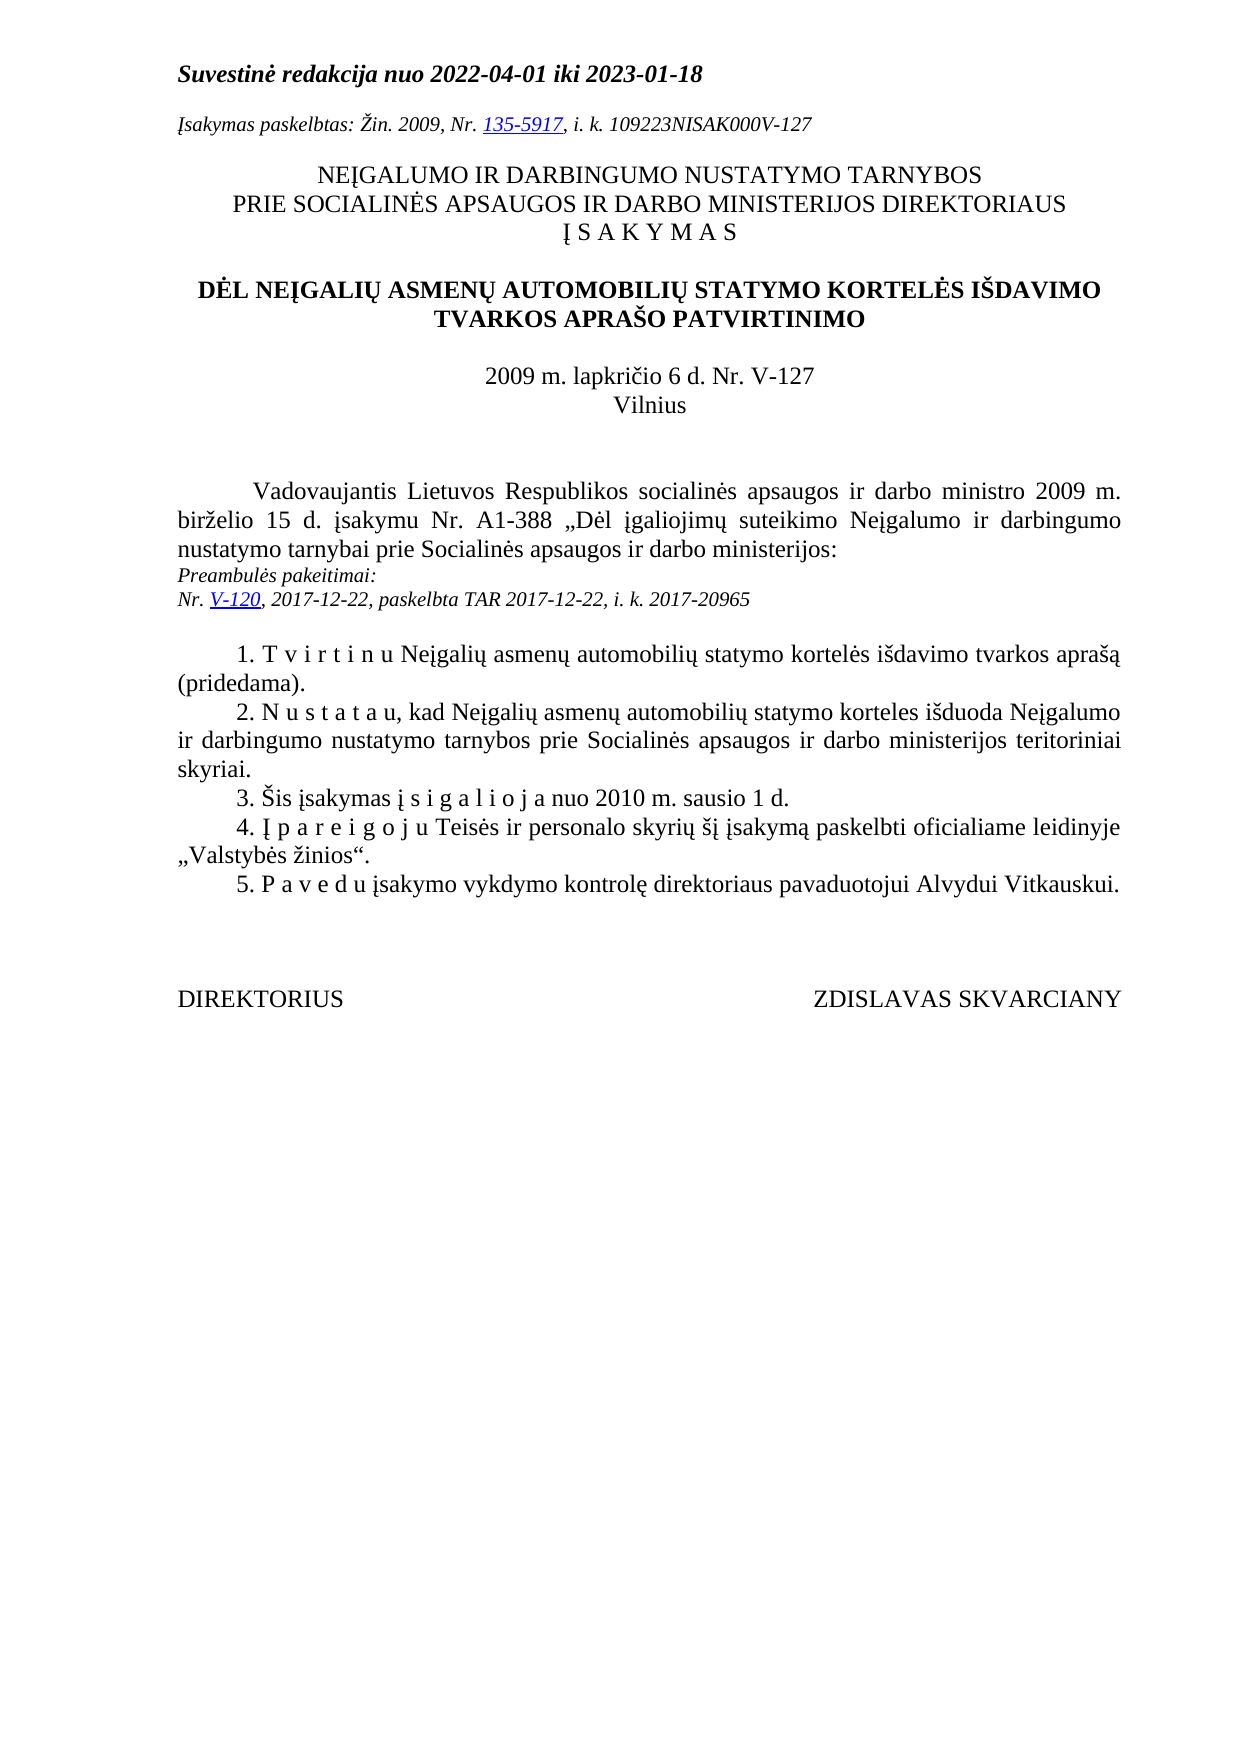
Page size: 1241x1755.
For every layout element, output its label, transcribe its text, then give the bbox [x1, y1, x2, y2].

text 5. P a v e d u įsakymo vykdymo kontrolę direktoriaus pavaduotojui Alvydui Vitkauskui. [177, 869, 1122, 898]
text Į S A K Y M A S [177, 217, 1122, 246]
text 2009 m. lapkričio 6 d. Nr. V-127 [177, 361, 1122, 390]
text NEĮGALUMO IR DARBINGUMO NUSTATYMO TARNYBOS [177, 160, 1122, 189]
text Direktorius Zdislavas Skvarciany [177, 984, 1122, 1013]
text 3. Šis įsakymas į s i g a l i o j a nuo 2010 m. sausio 1 d. [177, 783, 1122, 812]
text Vilnius [177, 390, 1122, 419]
text PRIE SOCIALINĖS APSAUGOS IR DARBO MINISTERIJOS DIREKTORIAUS [177, 189, 1122, 217]
text 1. T v i r t i n u Neįgalių asmenų automobilių statymo kortelės išdavimo tvarkos aprašą (pridedama). [177, 639, 1122, 697]
text 2. N u s t a t a u, kad Neįgalių asmenų automobilių statymo korteles išduoda Neįgalumo ir darbingumo nustatymo tarnybos prie Socialinės apsaugos ir darbo ministerijos teritoriniai skyriai. [177, 697, 1122, 783]
text Įsakymas paskelbtas: Žin. 2009, Nr. 135-5917, i. k. 109223NISAK000V-127 [177, 112, 1122, 136]
text Vadovaujantis Lietuvos Respublikos socialinės apsaugos ir darbo ministro 2009 m. birželio 15 d. įsakymu Nr. A1-388 „Dėl įgaliojimų suteikimo Neįgalumo ir darbingumo nustatymo tarnybai prie Socialinės apsaugos ir darbo ministerijos: [177, 476, 1122, 562]
text DĖL Neįgalių asmenų automobilių statymo kortelės išdavimo TVARKOS APRAŠO PATVIRTINIMO [177, 275, 1122, 332]
text 4. Į p a r e i g o j u Teisės ir personalo skyrių šį įsakymą paskelbti oficialiame leidinyje „Valstybės žinios“. [177, 812, 1122, 869]
text Suvestinė redakcija nuo 2022-04-01 iki 2023-01-18 [177, 59, 1122, 88]
text Preambulės pakeitimai: [177, 562, 1122, 587]
text Nr. V-120, 2017-12-22, paskelbta TAR 2017-12-22, i. k. 2017-20965 [177, 587, 1122, 611]
